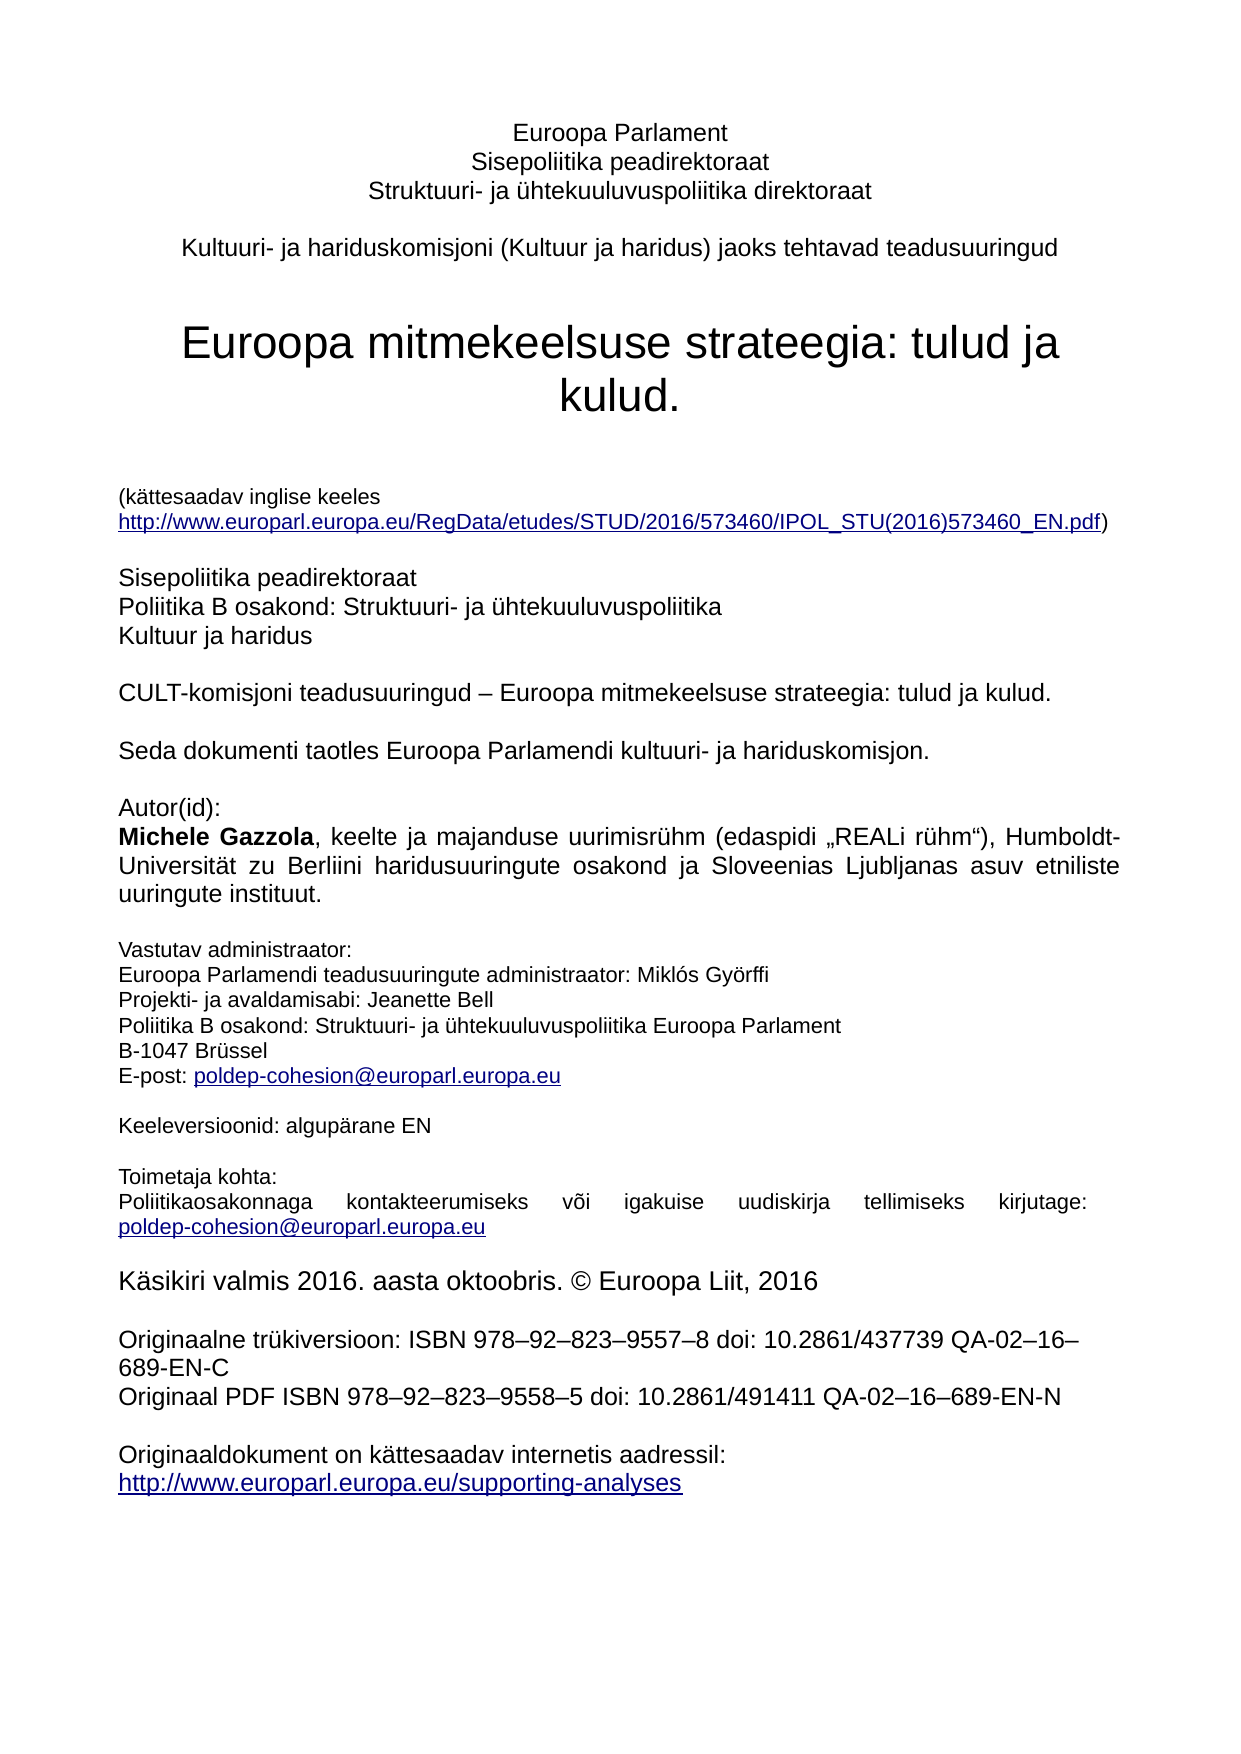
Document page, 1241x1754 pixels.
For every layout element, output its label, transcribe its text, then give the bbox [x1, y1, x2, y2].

text Sisepoliitika peadirektoraat [118, 563, 1122, 592]
text Euroopa Parlamendi teadusuuringute administraator: Miklós Györffi [118, 962, 1122, 987]
text (kättesaadav inglise keeles http://www.europarl.europa.eu/RegData/etudes/STUD/2016/573460/IPOL_STU(2016)573460_EN.pdf) [118, 484, 1122, 534]
text Poliitikaosakonnaga kontakteerumiseks või igakuise uudiskirja tellimiseks kirjutage: poldep-cohesion@europarl.europa.eu [118, 1189, 1122, 1239]
text Seda dokumenti taotles Euroopa Parlamendi kultuuri- ja hariduskomisjon. [118, 736, 1122, 764]
text Keeleversioonid: algupärane EN [118, 1113, 1122, 1138]
text Originaalne trükiversioon: ISBN 978–92–823–9557–8 doi: 10.2861/437739 QA-02–16–689-EN-C [118, 1324, 1122, 1382]
text Originaal PDF ISBN 978–92–823–9558–5 doi: 10.2861/491411 QA-02–16–689-EN-N [118, 1382, 1122, 1411]
text Kultuur ja haridus [118, 621, 1122, 649]
text CULT-komisjoni teadusuuringud – Euroopa mitmekeelsuse strateegia: tulud ja kulud. [118, 678, 1122, 707]
text Autor(id): [118, 793, 1122, 822]
text Euroopa Parlament [118, 118, 1122, 147]
text Projekti- ja avaldamisabi: Jeanette Bell [118, 987, 1122, 1012]
text Poliitika B osakond: Struktuuri- ja ühtekuuluvuspoliitika [118, 592, 1122, 621]
text Poliitika B osakond: Struktuuri- ja ühtekuuluvuspoliitika Euroopa Parlament [118, 1012, 1122, 1038]
text Sisepoliitika peadirektoraat [118, 147, 1122, 176]
text Kultuuri- ja hariduskomisjoni (Kultuur ja haridus) jaoks tehtavad teadusuuringud [118, 233, 1122, 262]
text Toimetaja kohta: [118, 1164, 1122, 1189]
text Vastutav administraator: [118, 937, 1122, 962]
text Struktuuri- ja ühtekuuluvuspoliitika direktoraat [118, 176, 1122, 204]
text B-1047 Brüssel [118, 1038, 1122, 1063]
text E-post: poldep-cohesion@europarl.europa.eu [118, 1063, 1122, 1088]
text Käsikiri valmis 2016. aasta oktoobris. © Euroopa Liit, 2016 [118, 1264, 1122, 1296]
subtitle Euroopa mitmekeelsuse strateegia: tulud ja kulud. [118, 316, 1122, 421]
text Originaaldokument on kättesaadav internetis aadressil: http://www.europarl.europa.eu/supporting-analyses [118, 1439, 1122, 1497]
text Michele Gazzola, keelte ja majanduse uurimisrühm (edaspidi „REALi rühm“), Humboldt-Universität zu Berliini haridusuuringute osakond ja Sloveenias Ljubljanas asuv etniliste uuringute instituut. [118, 822, 1122, 908]
